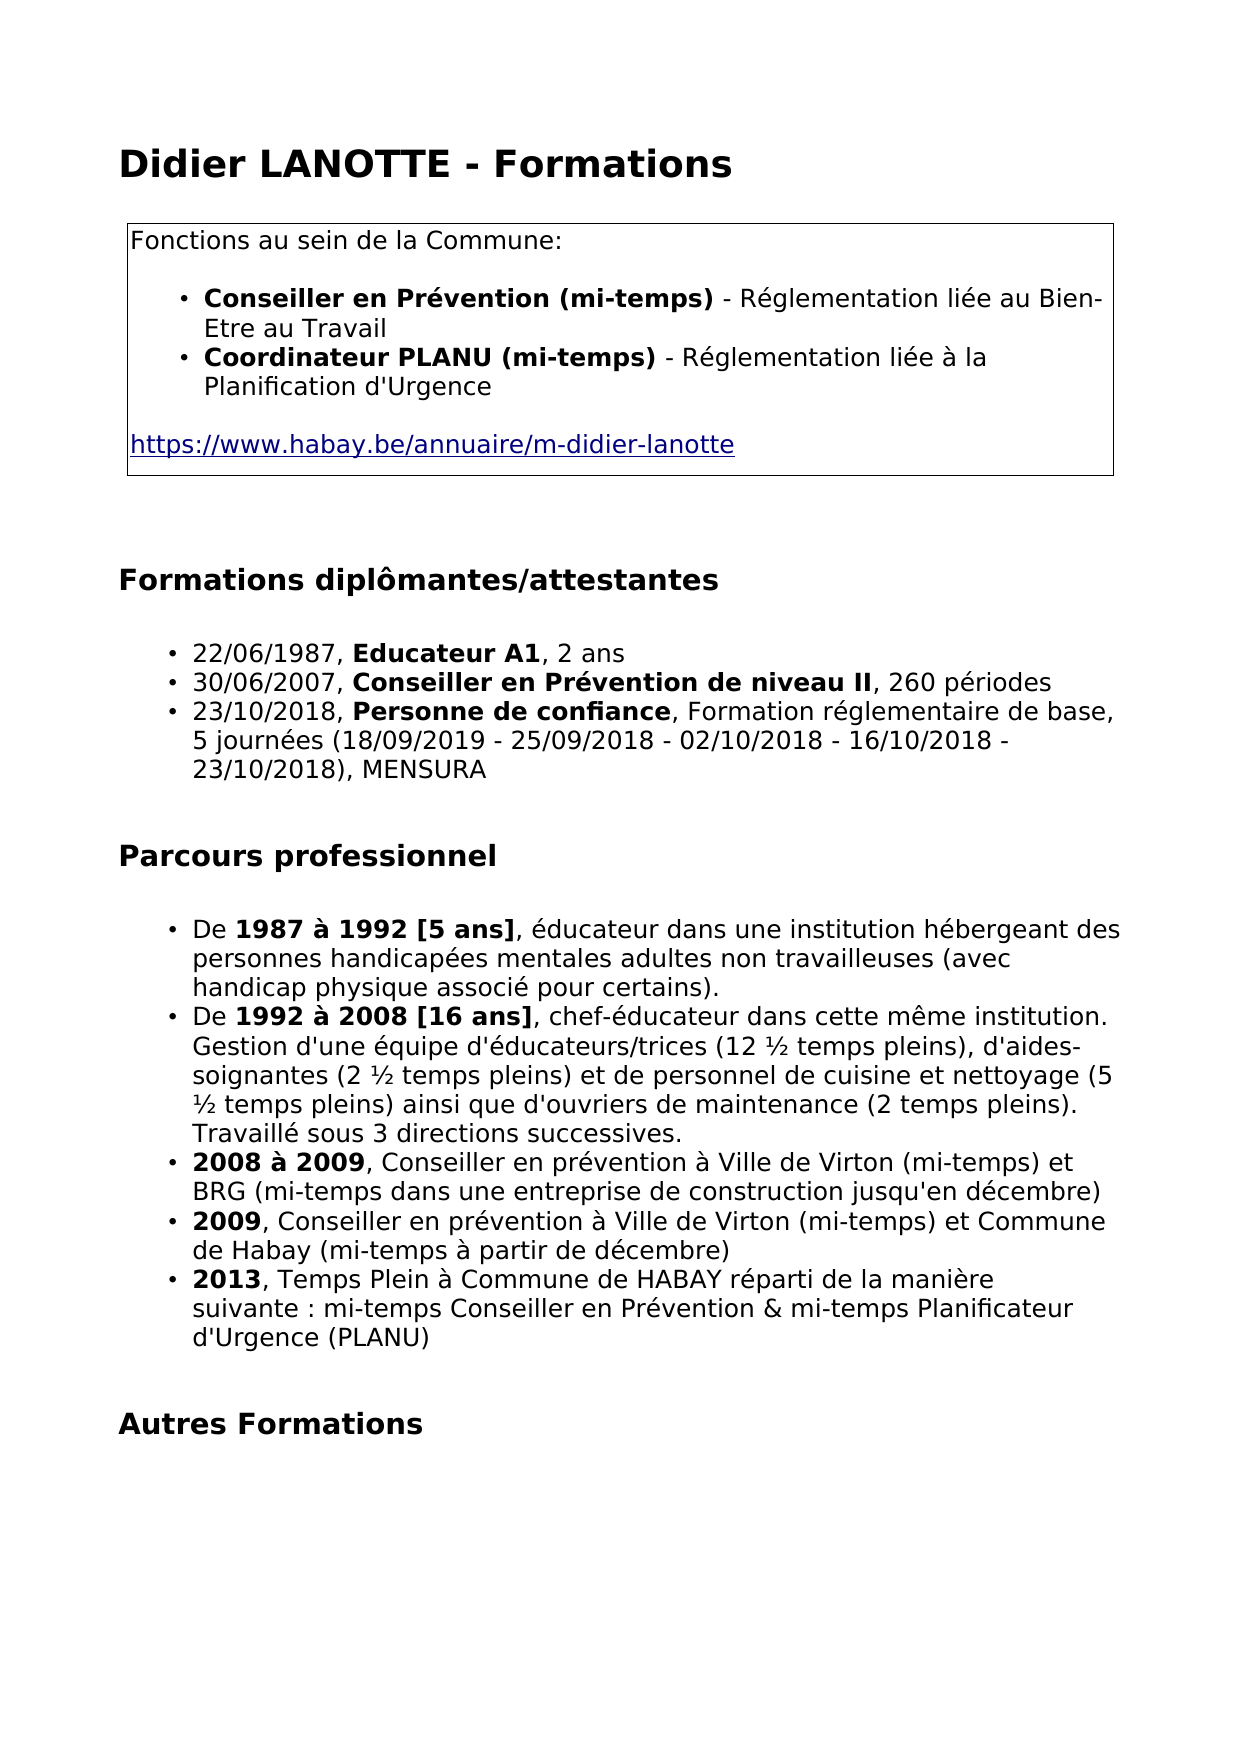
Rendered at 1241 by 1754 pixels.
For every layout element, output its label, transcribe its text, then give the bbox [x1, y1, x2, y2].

list 2013, Temps Plein à Commune de HABAY réparti de la manière suivante : mi-temps Conseiller en Prévention & mi-temps Planificateur d'Urgence (PLANU) [177, 1265, 1122, 1352]
list De 1987 à 1992 [5 ans], éducateur dans une institution hébergeant des personnes handicapées mentales adultes non travailleuses (avec handicap physique associé pour certains). [177, 915, 1122, 1002]
subtitle Didier LANOTTE - Formations [118, 143, 1122, 187]
list 2008 à 2009, Conseiller en prévention à Ville de Virton (mi-temps) et BRG (mi-temps dans une entreprise de construction jusqu'en décembre) [177, 1148, 1122, 1207]
table_header Fonctions au sein de la Commune: Conseiller en Prévention (mi-temps) - Réglementation liée au Bien-Etre au Travail Coordinateur PLANU (mi-temps) - Réglementation liée à la Planification d'Urgence https://www.habay.be/annuaire/m-didier-lanotte [128, 224, 1113, 475]
subtitle Parcours professionnel [118, 839, 1122, 873]
list 23/10/2018, Personne de confiance, Formation réglementaire de base, 5 journées (18/09/2019 - 25/09/2018 - 02/10/2018 - 16/10/2018 - 23/10/2018), MENSURA [177, 697, 1122, 784]
subtitle Autres Formations [118, 1407, 1122, 1441]
list 30/06/2007, Conseiller en Prévention de niveau II, 260 périodes [177, 668, 1122, 697]
list 2009, Conseiller en prévention à Ville de Virton (mi-temps) et Commune de Habay (mi-temps à partir de décembre) [177, 1207, 1122, 1265]
list De 1992 à 2008 [16 ans], chef-éducateur dans cette même institution. Gestion d'une équipe d'éducateurs/trices (12 ½ temps pleins), d'aides-soignantes (2 ½ temps pleins) et de personnel de cuisine et nettoyage (5 ½ temps pleins) ainsi que d'ouvriers de maintenance (2 temps pleins). Travaillé sous 3 directions successives. [177, 1002, 1122, 1148]
list 22/06/1987, Educateur A1, 2 ans [177, 639, 1122, 668]
subtitle Formations diplômantes/attestantes [118, 563, 1122, 597]
